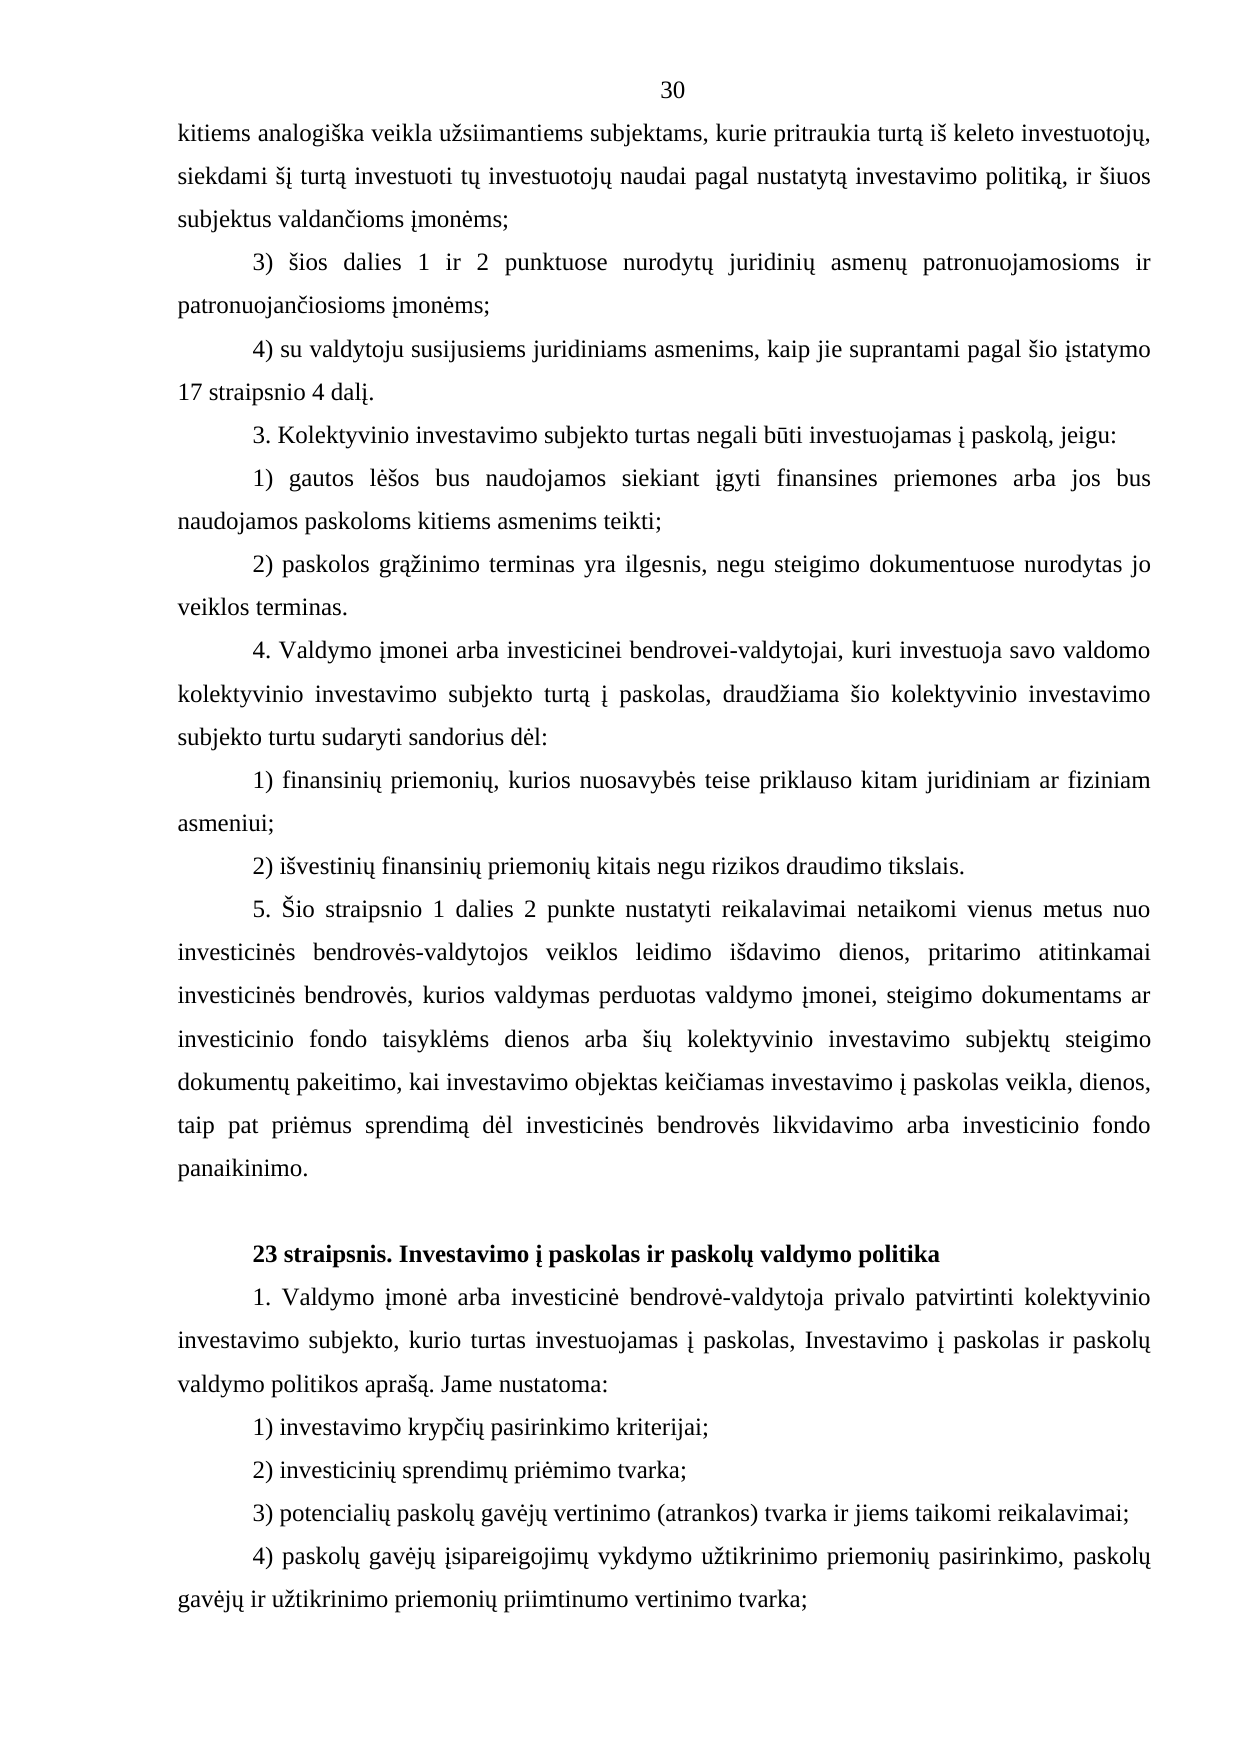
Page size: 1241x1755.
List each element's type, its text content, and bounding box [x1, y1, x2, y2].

text kitiems analogiška veikla užsiimantiems subjektams, kurie pritraukia turtą iš keleto investuotojų, siekdami šį turtą investuoti tų investuotojų naudai pagal nustatytą investavimo politiką, ir šiuos subjektus valdančioms įmonėms; [177, 118, 1152, 233]
text 2) išvestinių finansinių priemonių kitais negu rizikos draudimo tikslais. [177, 851, 1152, 880]
text 3) potencialių paskolų gavėjų vertinimo (atrankos) tvarka ir jiems taikomi reikalavimai; [177, 1498, 1152, 1527]
text 2) paskolos grąžinimo terminas yra ilgesnis, negu steigimo dokumentuose nurodytas jo veiklos terminas. [177, 549, 1152, 621]
text 4) paskolų gavėjų įsipareigojimų vykdymo užtikrinimo priemonių pasirinkimo, paskolų gavėjų ir užtikrinimo priemonių priimtinumo vertinimo tvarka; [177, 1541, 1152, 1613]
text 4) su valdytoju susijusiems juridiniams asmenims, kaip jie suprantami pagal šio įstatymo 17 straipsnio 4 dalį. [177, 334, 1152, 406]
text 1) investavimo krypčių pasirinkimo kriterijai; [177, 1412, 1152, 1441]
text 4. Valdymo įmonei arba investicinei bendrovei-valdytojai, kuri investuoja savo valdomo kolektyvinio investavimo subjekto turtą į paskolas, draudžiama šio kolektyvinio investavimo subjekto turtu sudaryti sandorius dėl: [177, 636, 1152, 751]
text 1) gautos lėšos bus naudojamos siekiant įgyti finansines priemones arba jos bus naudojamos paskoloms kitiems asmenims teikti; [177, 463, 1152, 535]
text 5. Šio straipsnio 1 dalies 2 punkte nustatyti reikalavimai netaikomi vienus metus nuo investicinės bendrovės-valdytojos veiklos leidimo išdavimo dienos, pritarimo atitinkamai investicinės bendrovės, kurios valdymas perduotas valdymo įmonei, steigimo dokumentams ar investicinio fondo taisyklėms dienos arba šių kolektyvinio investavimo subjektų steigimo dokumentų pakeitimo, kai investavimo objektas keičiamas investavimo į paskolas veikla, dienos, taip pat priėmus sprendimą dėl investicinės bendrovės likvidavimo arba investicinio fondo panaikinimo. [177, 894, 1152, 1182]
text 3) šios dalies 1 ir 2 punktuose nurodytų juridinių asmenų patronuojamosioms ir patronuojančiosioms įmonėms; [177, 247, 1152, 319]
text 2) investicinių sprendimų priėmimo tvarka; [177, 1455, 1152, 1484]
text 23 straipsnis. Investavimo į paskolas ir paskolų valdymo politika [177, 1239, 1152, 1268]
text 1) finansinių priemonių, kurios nuosavybės teise priklauso kitam juridiniam ar fiziniam asmeniui; [177, 765, 1152, 837]
text 3. Kolektyvinio investavimo subjekto turtas negali būti investuojamas į paskolą, jeigu: [177, 420, 1152, 449]
text 1. Valdymo įmonė arba investicinė bendrovė-valdytoja privalo patvirtinti kolektyvinio investavimo subjekto, kurio turtas investuojamas į paskolas, Investavimo į paskolas ir paskolų valdymo politikos aprašą. Jame nustatoma: [177, 1282, 1152, 1397]
